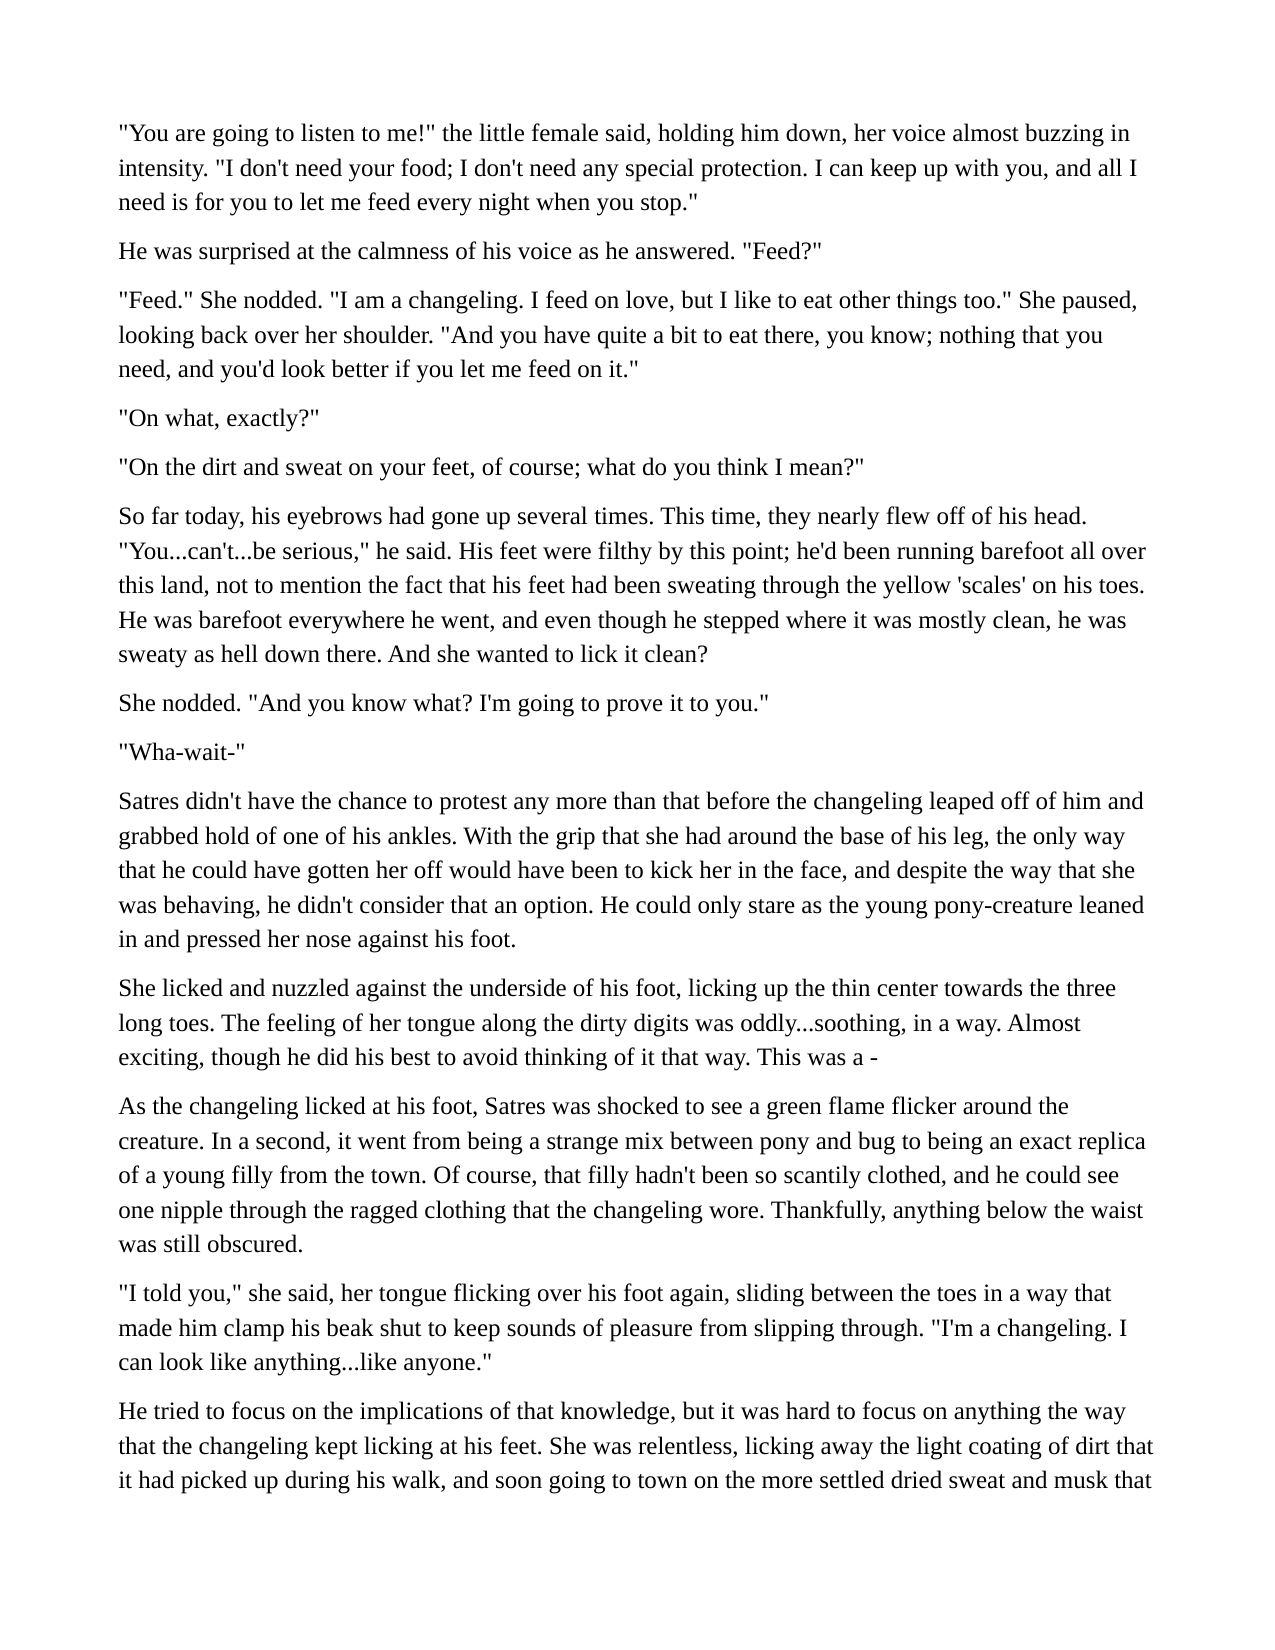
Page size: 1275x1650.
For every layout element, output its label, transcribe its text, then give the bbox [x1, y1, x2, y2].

text "Wha-wait-" [118, 737, 1157, 766]
text He was surprised at the calmness of his voice as he answered. "Feed?" [118, 236, 1157, 265]
text "You are going to listen to me!" the little female said, holding him down, her voice almost buzzing in intensity. "I don't need your food; I don't need any special protection. I can keep up with you, and all I need is for you to let me feed every night when you stop." [118, 118, 1157, 216]
text So far today, his eyebrows had gone up several times. This time, they nearly flew off of his head. "You...can't...be serious," he said. His feet were filthy by this point; he'd been running barefoot all over this land, not to mention the fact that his feet had been sweating through the yellow 'scales' on his toes. He was barefoot everywhere he went, and even though he stepped where it was mostly clean, he was sweaty as hell down there. And she wanted to lick it clean? [118, 501, 1157, 668]
text He tried to focus on the implications of that knowledge, but it was hard to focus on anything the way that the changeling kept licking at his feet. She was relentless, licking away the light coating of dirt that it had picked up during his walk, and soon going to town on the more settled dried sweat and musk that [118, 1396, 1157, 1494]
text As the changeling licked at his foot, Satres was shocked to see a green flame flicker around the creature. In a second, it went from being a strange mix between pony and bug to being an exact replica of a young filly from the town. Of course, that filly hadn't been so scantily clothed, and he could see one nipple through the ragged clothing that the changeling wore. Thankfully, anything below the waist was still obscured. [118, 1091, 1157, 1258]
text She nodded. "And you know what? I'm going to prove it to you." [118, 688, 1157, 717]
text She licked and nuzzled against the underside of his foot, licking up the thin center towards the three long toes. The feeling of her tongue along the dirty digits was oddly...soothing, in a way. Almost exciting, though he did his best to avoid thinking of it that way. This was a - [118, 973, 1157, 1071]
text "On the dirt and sweat on your feet, of course; what do you think I mean?" [118, 452, 1157, 481]
text Satres didn't have the chance to protest any more than that before the changeling leaped off of him and grabbed hold of one of his ankles. With the grip that she had around the base of his leg, the only way that he could have gotten her off would have been to kick her in the face, and despite the way that she was behaving, he didn't consider that an option. He could only stare as the young pony-creature leaned in and pressed her nose against his foot. [118, 786, 1157, 953]
text "I told you," she said, her tongue flicking over his foot again, sliding between the toes in a way that made him clamp his beak shut to keep sounds of pleasure from slipping through. "I'm a changeling. I can look like anything...like anyone." [118, 1278, 1157, 1376]
text "On what, exactly?" [118, 403, 1157, 432]
text "Feed." She nodded. "I am a changeling. I feed on love, but I like to eat other things too." She paused, looking back over her shoulder. "And you have quite a bit to eat there, you know; nothing that you need, and you'd look better if you let me feed on it." [118, 285, 1157, 383]
